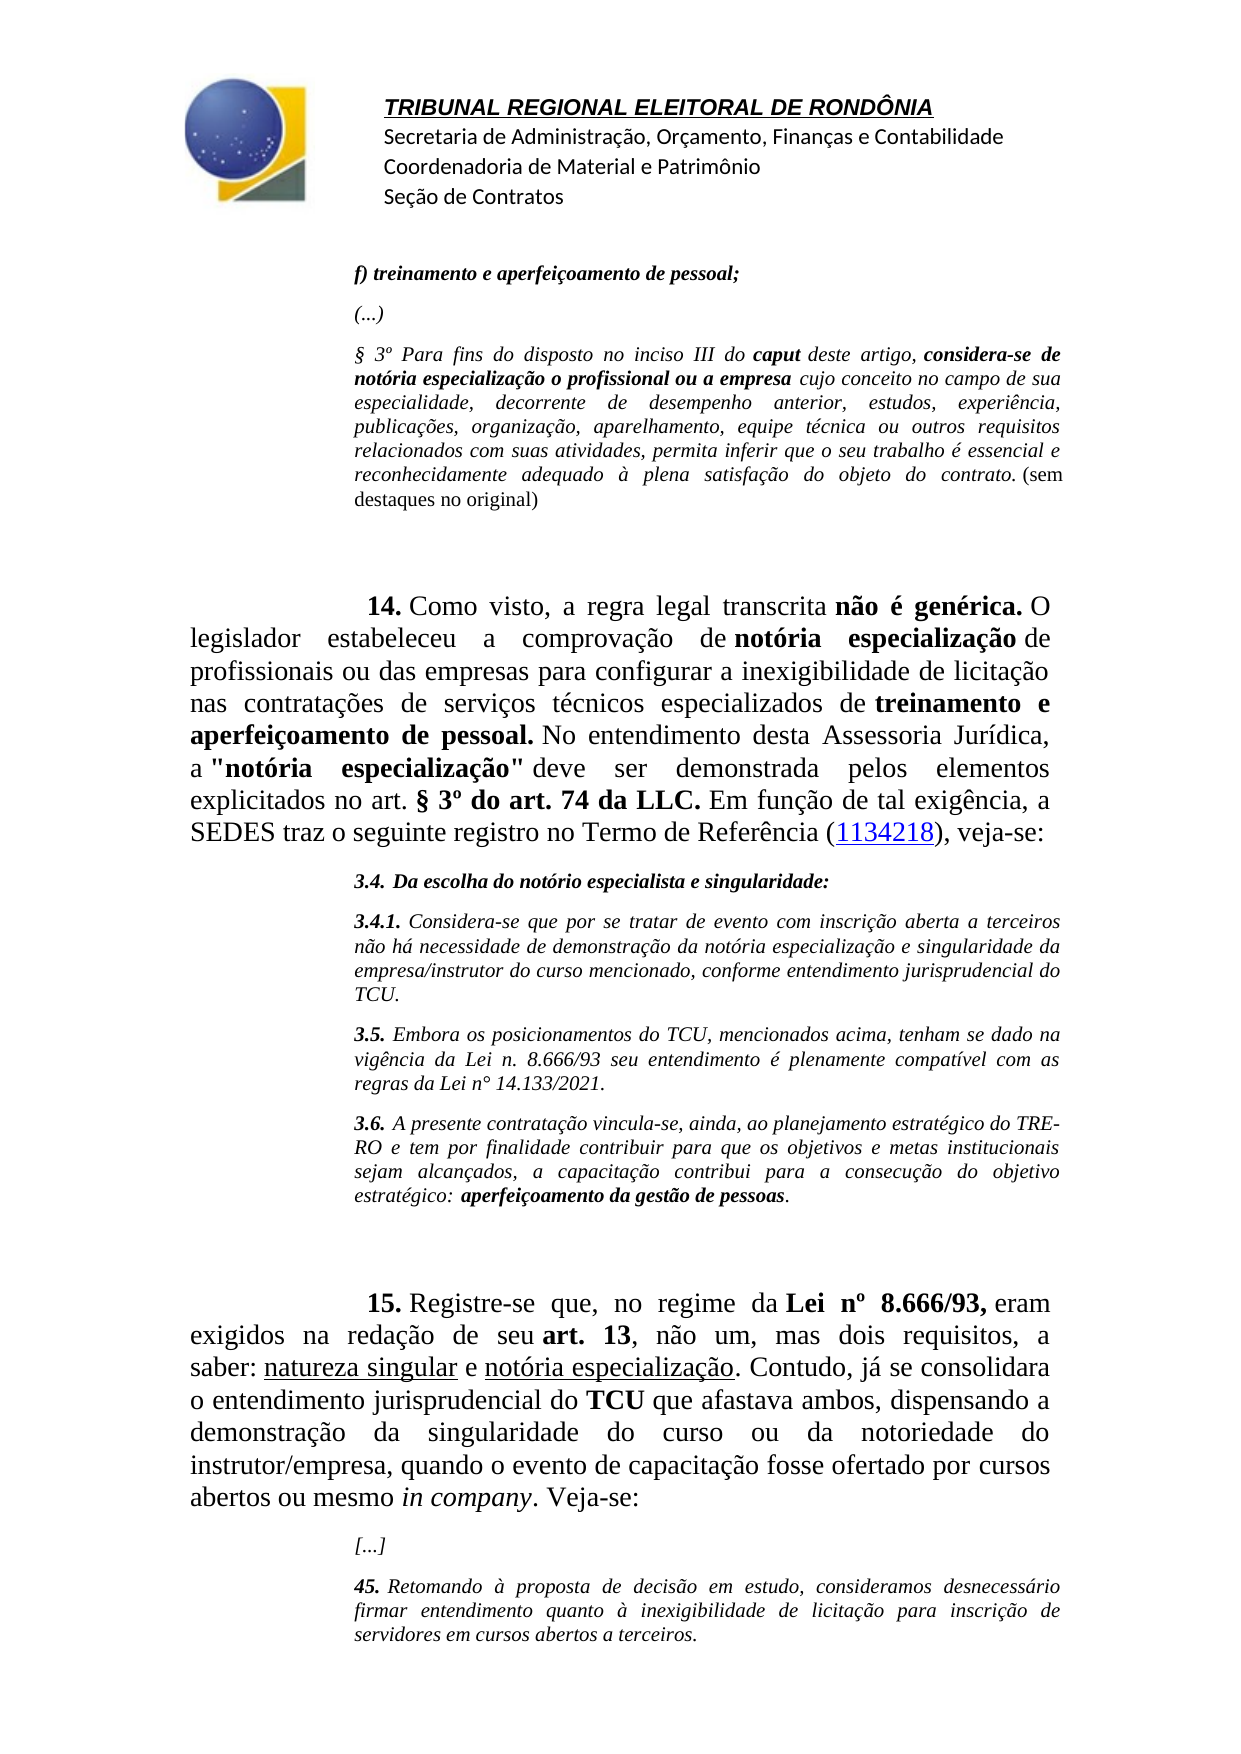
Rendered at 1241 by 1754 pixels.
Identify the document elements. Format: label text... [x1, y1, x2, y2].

text 3.4. Da escolha do notório especialista e singularidade: [354, 869, 1063, 893]
text 3.4.1. Considera-se que por se tratar de evento com inscrição aberta a terceiros não há necessidade de demonstração da notória especialização e singularidade da empresa/instrutor do curso mencionado, conforme entendimento jurisprudencial do TCU. [354, 909, 1063, 1006]
text 14. Como visto, a regra legal transcrita não é genérica. O legislador estabeleceu a comprovação de notória especialização de profissionais ou das empresas para configurar a inexigibilidade de licitação nas contratações de serviços técnicos especializados de treinamento e aperfeiçoamento de pessoal. No entendimento desta Assessoria Jurídica, a "notória especialização" deve ser demonstrada pelos elementos explicitados no art. § 3º do art. 74 da LLC. Em função de tal exigência, a SEDES traz o seguinte registro no Termo de Referência (1134218), veja-se: [190, 589, 1051, 848]
text 3.6. A presente contratação vincula-se, ainda, ao planejamento estratégico do TRE-RO e tem por finalidade contribuir para que os objetivos e metas institucionais sejam alcançados, a capacitação contribui para a consecução do objetivo estratégico: aperfeiçoamento da gestão de pessoas. [354, 1111, 1063, 1207]
text § 3º Para fins do disposto no inciso III do caput deste artigo, considera-se de notória especialização o profissional ou a empresa cujo conceito no campo de sua especialidade, decorrente de desempenho anterior, estudos, experiência, publicações, organização, aparelhamento, equipe técnica ou outros requisitos relacionados com suas atividades, permita inferir que o seu trabalho é essencial e reconhecidamente adequado à plena satisfação do objeto do contrato. (sem destaques no original) [354, 342, 1063, 511]
text 45. Retomando à proposta de decisão em estudo, consideramos desnecessário firmar entendimento quanto à inexigibilidade de licitação para inscrição de servidores em cursos abertos a terceiros. [354, 1574, 1063, 1646]
text 3.5. Embora os posicionamentos do TCU, mencionados acima, tenham se dado na vigência da Lei n. 8.666/93 seu entendimento é plenamente compatível com as regras da Lei n° 14.133/2021. [354, 1022, 1063, 1094]
text 15. Registre-se que, no regime da Lei nº 8.666/93, eram exigidos na redação de seu art. 13, não um, mas dois requisitos, a saber: natureza singular e notória especialização. Contudo, já se consolidara o entendimento jurisprudencial do TCU que afastava ambos, dispensando a demonstração da singularidade do curso ou da notoriedade do instrutor/empresa, quando o evento de capacitação fosse ofertado por cursos abertos ou mesmo in company. Veja-se: [190, 1286, 1051, 1512]
text [...] [354, 1533, 1063, 1557]
text f) treinamento e aperfeiçoamento de pessoal; [354, 261, 1063, 285]
text (...) [354, 301, 1063, 325]
